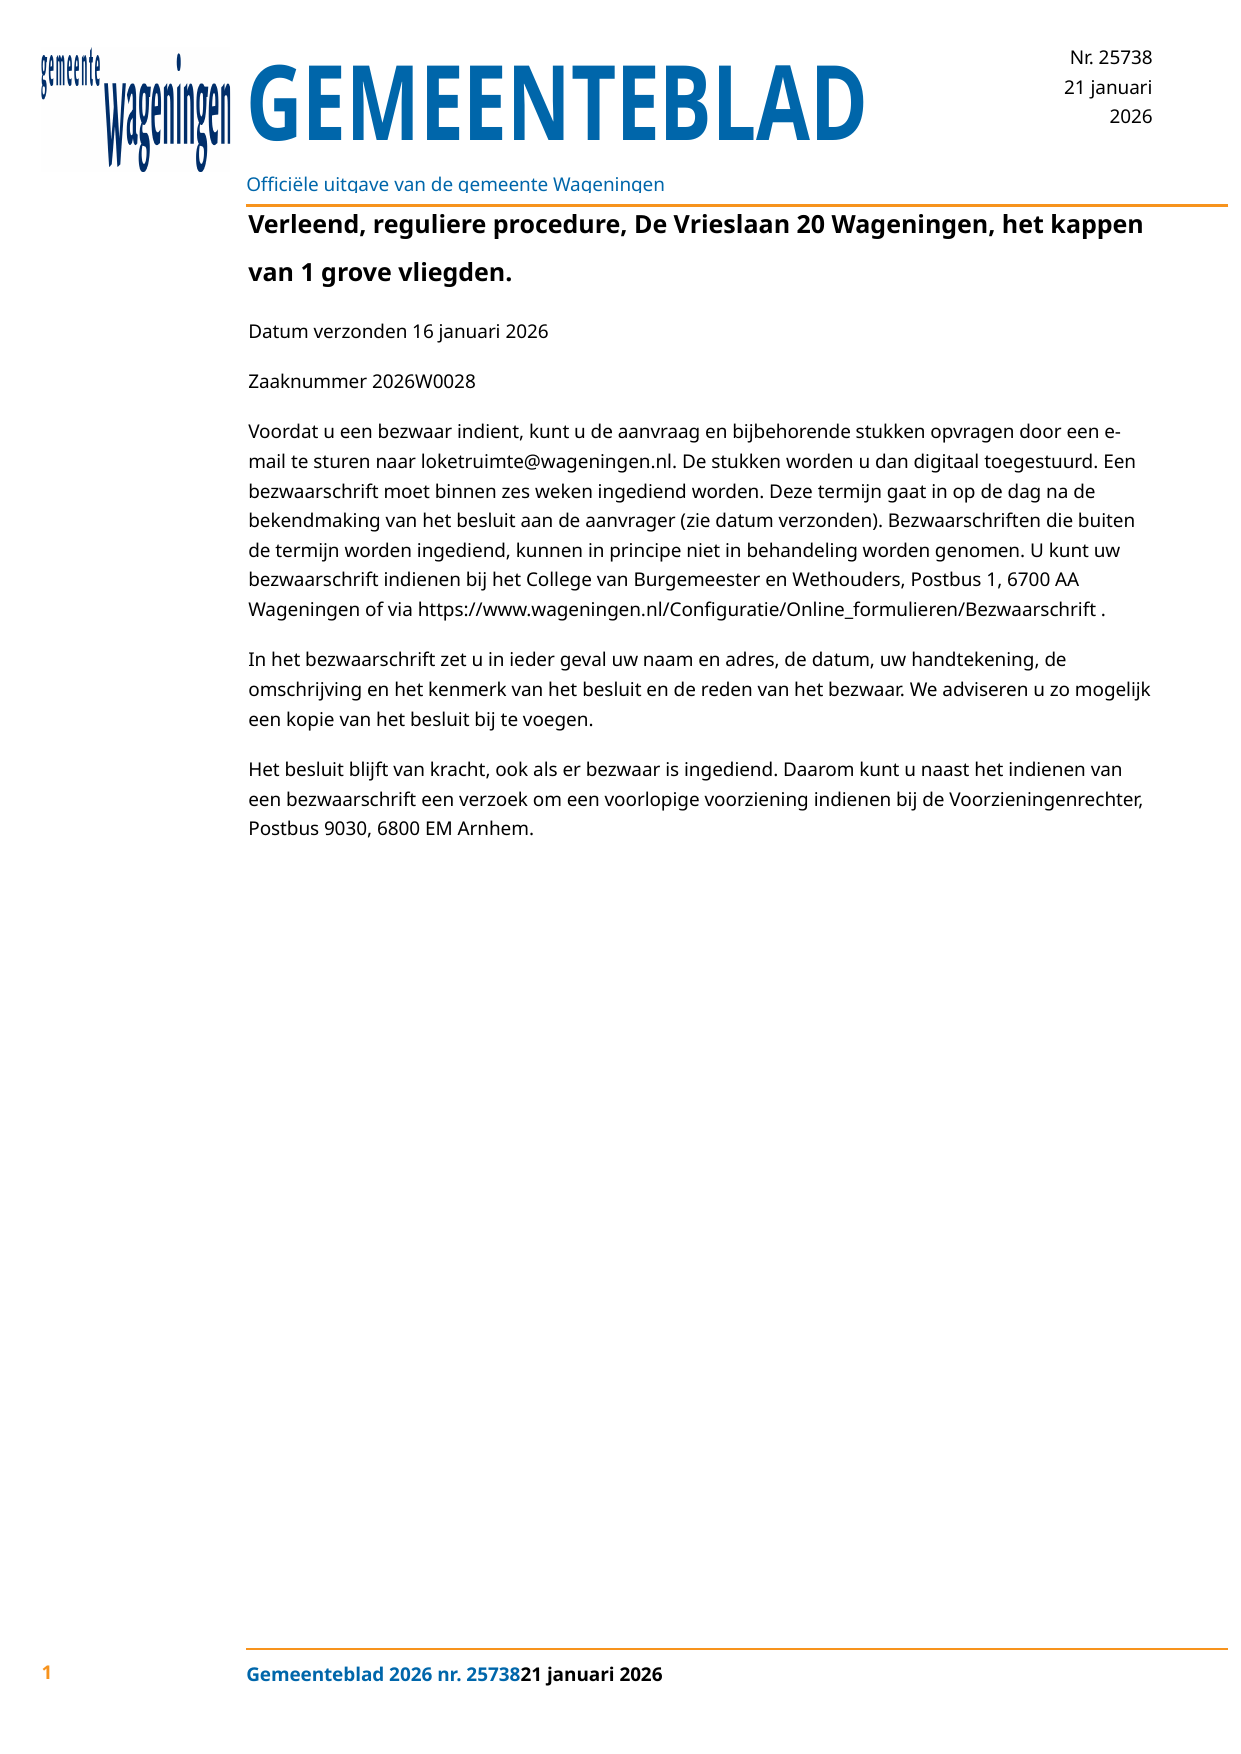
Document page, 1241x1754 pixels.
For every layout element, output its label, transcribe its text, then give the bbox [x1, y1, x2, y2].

text Datum verzonden 16 januari 2026 [248, 318, 1152, 344]
text Verleend, reguliere procedure, De Vrieslaan 20 Wageningen, het kappen van 1 grove vliegden. [248, 207, 1152, 288]
text Het besluit blijft van kracht, ook als er bezwaar is ingediend. Daarom kunt u naast het indienen van een bezwaarschrift een verzoek om een voorlopige voorziening indienen bij de Voorzieningenrechter, Postbus 9030, 6800 EM Arnhem. [248, 756, 1152, 841]
picture [41, 47, 231, 172]
text Zaaknummer 2026W0028 [248, 368, 1152, 394]
text In het bezwaarschrift zet u in ieder geval uw naam en adres, de datum, uw handtekening, de omschrijving en het kenmerk van het besluit en de reden van het bezwaar. We adviseren u zo mogelijk een kopie van het besluit bij te voegen. [248, 647, 1152, 732]
text Voordat u een bezwaar indient, kunt u de aanvraag en bijbehorende stukken opvragen door een e-mail te sturen naar loketruimte@wageningen.nl. De stukken worden u dan digitaal toegestuurd. Een bezwaarschrift moet binnen zes weken ingediend worden. Deze termijn gaat in op de dag na de bekendmaking van het besluit aan de aanvrager (zie datum verzonden). Bezwaarschriften die buiten de termijn worden ingediend, kunnen in principe niet in behandeling worden genomen. U kunt uw bezwaarschrift indienen bij het College van Burgemeester en Wethouders, Postbus 1, 6700 AA Wageningen of via https://www.wageningen.nl/Configuratie/Online_formulieren/Bezwaarschrift . [248, 419, 1152, 622]
